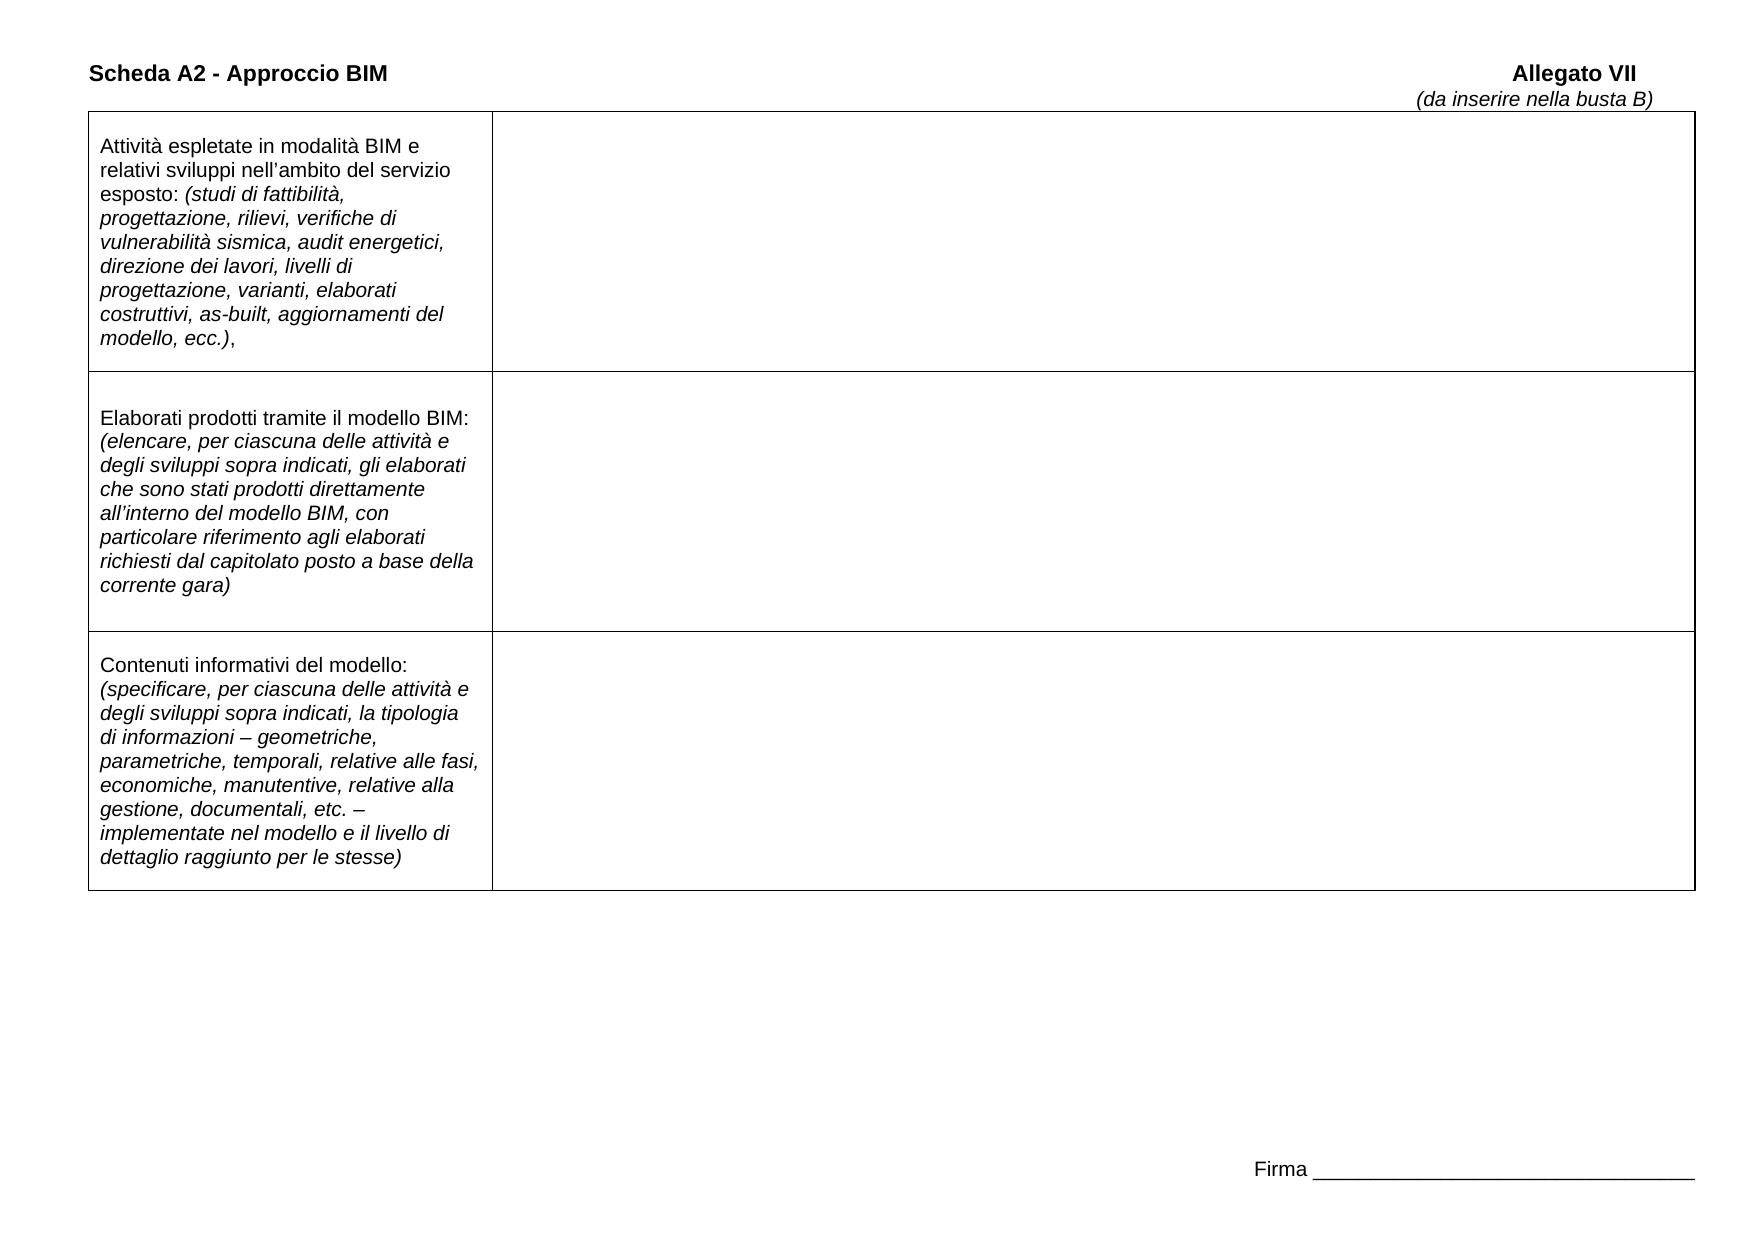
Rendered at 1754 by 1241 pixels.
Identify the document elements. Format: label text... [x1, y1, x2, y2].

table_cell [493, 372, 1694, 631]
table_cell Elaborati prodotti tramite il modello BIM: (elencare, per ciascuna delle attività e degli sviluppi sopra indicati, gli elaborati che sono stati prodotti direttamente all’interno del modello BIM, con particolare riferimento agli elaborati richiesti dal capitolato posto a base della corrente gara) [89, 372, 492, 631]
table_cell [493, 112, 1694, 371]
table_cell [493, 632, 1694, 890]
table_cell Attività espletate in modalità BIM e relativi sviluppi nell’ambito del servizio esposto: (studi di fattibilità, progettazione, rilievi, verifiche di vulnerabilità sismica, audit energetici, direzione dei lavori, livelli di progettazione, varianti, elaborati costruttivi, as-built, aggiornamenti del modello, ecc.), [89, 112, 492, 371]
table_cell Contenuti informativi del modello: (specificare, per ciascuna delle attività e degli sviluppi sopra indicati, la tipologia di informazioni – geometriche, parametriche, temporali, relative alle fasi, economiche, manutentive, relative alla gestione, documentali, etc. – implementate nel modello e il livello di dettaglio raggiunto per le stesse) [89, 632, 492, 890]
